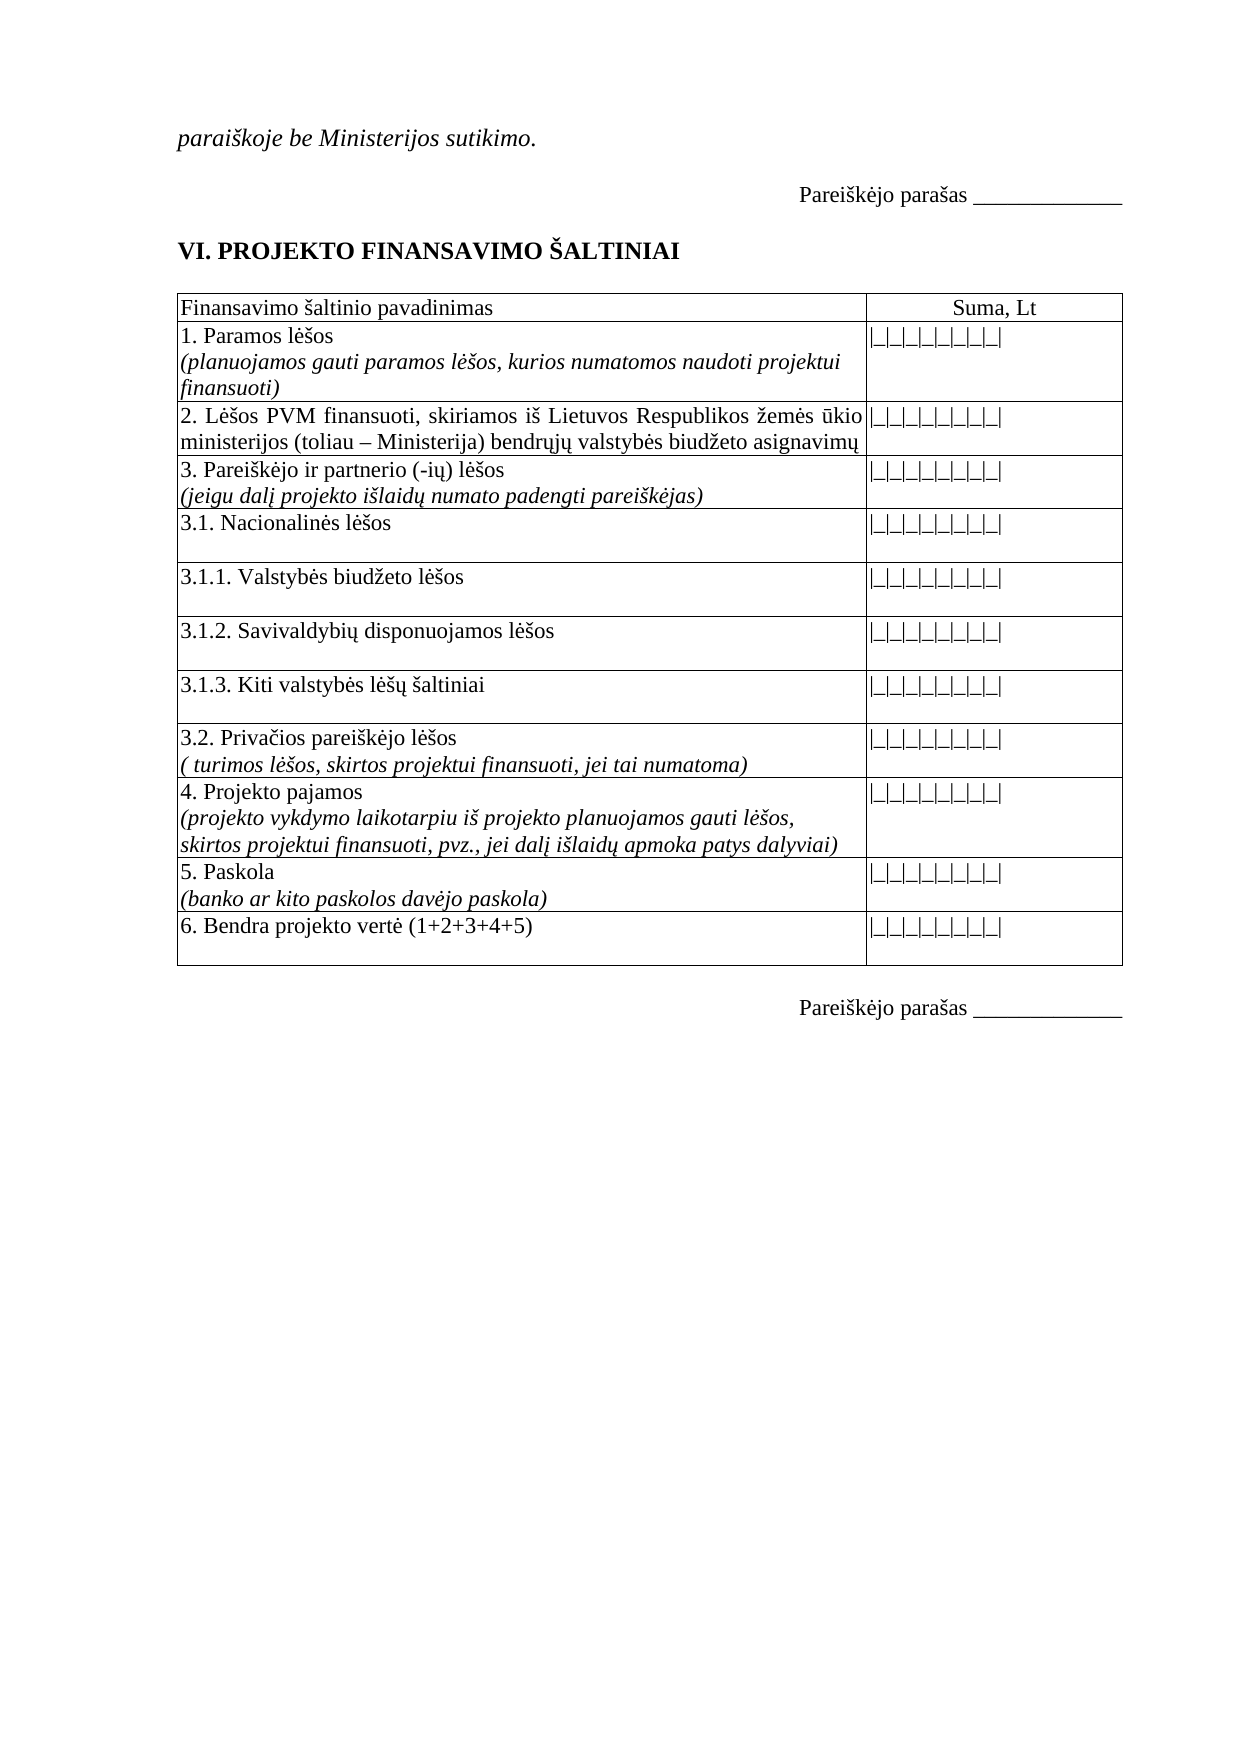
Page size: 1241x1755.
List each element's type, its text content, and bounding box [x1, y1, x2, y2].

table_cell |_|_|_|_|_|_|_|_| [867, 671, 1122, 723]
text Pareiškėjo parašas _____________ [177, 181, 1122, 207]
table_cell 6. Bendra projekto vertė (1+2+3+4+5) [178, 912, 866, 965]
table_cell 4. Projekto pajamos (projekto vykdymo laikotarpiu iš projekto planuojamos gauti lėšos, skirtos projektui finansuoti, pvz., jei dalį išlaidų apmoka patys dalyviai) [178, 778, 866, 857]
table_cell |_|_|_|_|_|_|_|_| [867, 724, 1122, 777]
table_cell 3.1.1. Valstybės biudžeto lėšos [178, 563, 866, 616]
text VI. PROJEKTO FINANSAVIMO ŠALTINIAI [177, 236, 1122, 264]
table_cell 3.2. Privačios pareiškėjo lėšos ( turimos lėšos, skirtos projektui finansuoti, jei tai numatoma) [178, 724, 866, 777]
table_cell |_|_|_|_|_|_|_|_| [867, 617, 1122, 669]
text Pareiškėjo parašas _____________ [177, 994, 1122, 1021]
table_cell 2. Lėšos PVM finansuoti, skiriamos iš Lietuvos Respublikos žemės ūkio ministerijos (toliau – Ministerija) bendrųjų valstybės biudžeto asignavimų [178, 402, 866, 454]
table_cell |_|_|_|_|_|_|_|_| [867, 912, 1122, 965]
table_cell 1. Paramos lėšos (planuojamos gauti paramos lėšos, kurios numatomos naudoti projektui finansuoti) [178, 322, 866, 401]
table_cell |_|_|_|_|_|_|_|_| [867, 456, 1122, 508]
table_cell 5. Paskola (banko ar kito paskolos davėjo paskola) [178, 858, 866, 911]
table_cell |_|_|_|_|_|_|_|_| [867, 563, 1122, 616]
table_cell |_|_|_|_|_|_|_|_| [867, 509, 1122, 562]
table_cell |_|_|_|_|_|_|_|_| [867, 402, 1122, 454]
table_cell |_|_|_|_|_|_|_|_| [867, 778, 1122, 857]
table_cell 3.1.2. Savivaldybių disponuojamos lėšos [178, 617, 866, 669]
table_cell |_|_|_|_|_|_|_|_| [867, 858, 1122, 911]
table_header Finansavimo šaltinio pavadinimas [178, 294, 866, 321]
table_cell 3. Pareiškėjo ir partnerio (-ių) lėšos (jeigu dalį projekto išlaidų numato padengti pareiškėjas) [178, 456, 866, 508]
table_cell |_|_|_|_|_|_|_|_| [867, 322, 1122, 401]
table_header Suma, Lt [867, 294, 1122, 321]
table_cell 3.1. Nacionalinės lėšos [178, 509, 866, 562]
table_cell 3.1.3. Kiti valstybės lėšų šaltiniai [178, 671, 866, 723]
text paraiškoje be Ministerijos sutikimo. [177, 123, 1122, 152]
